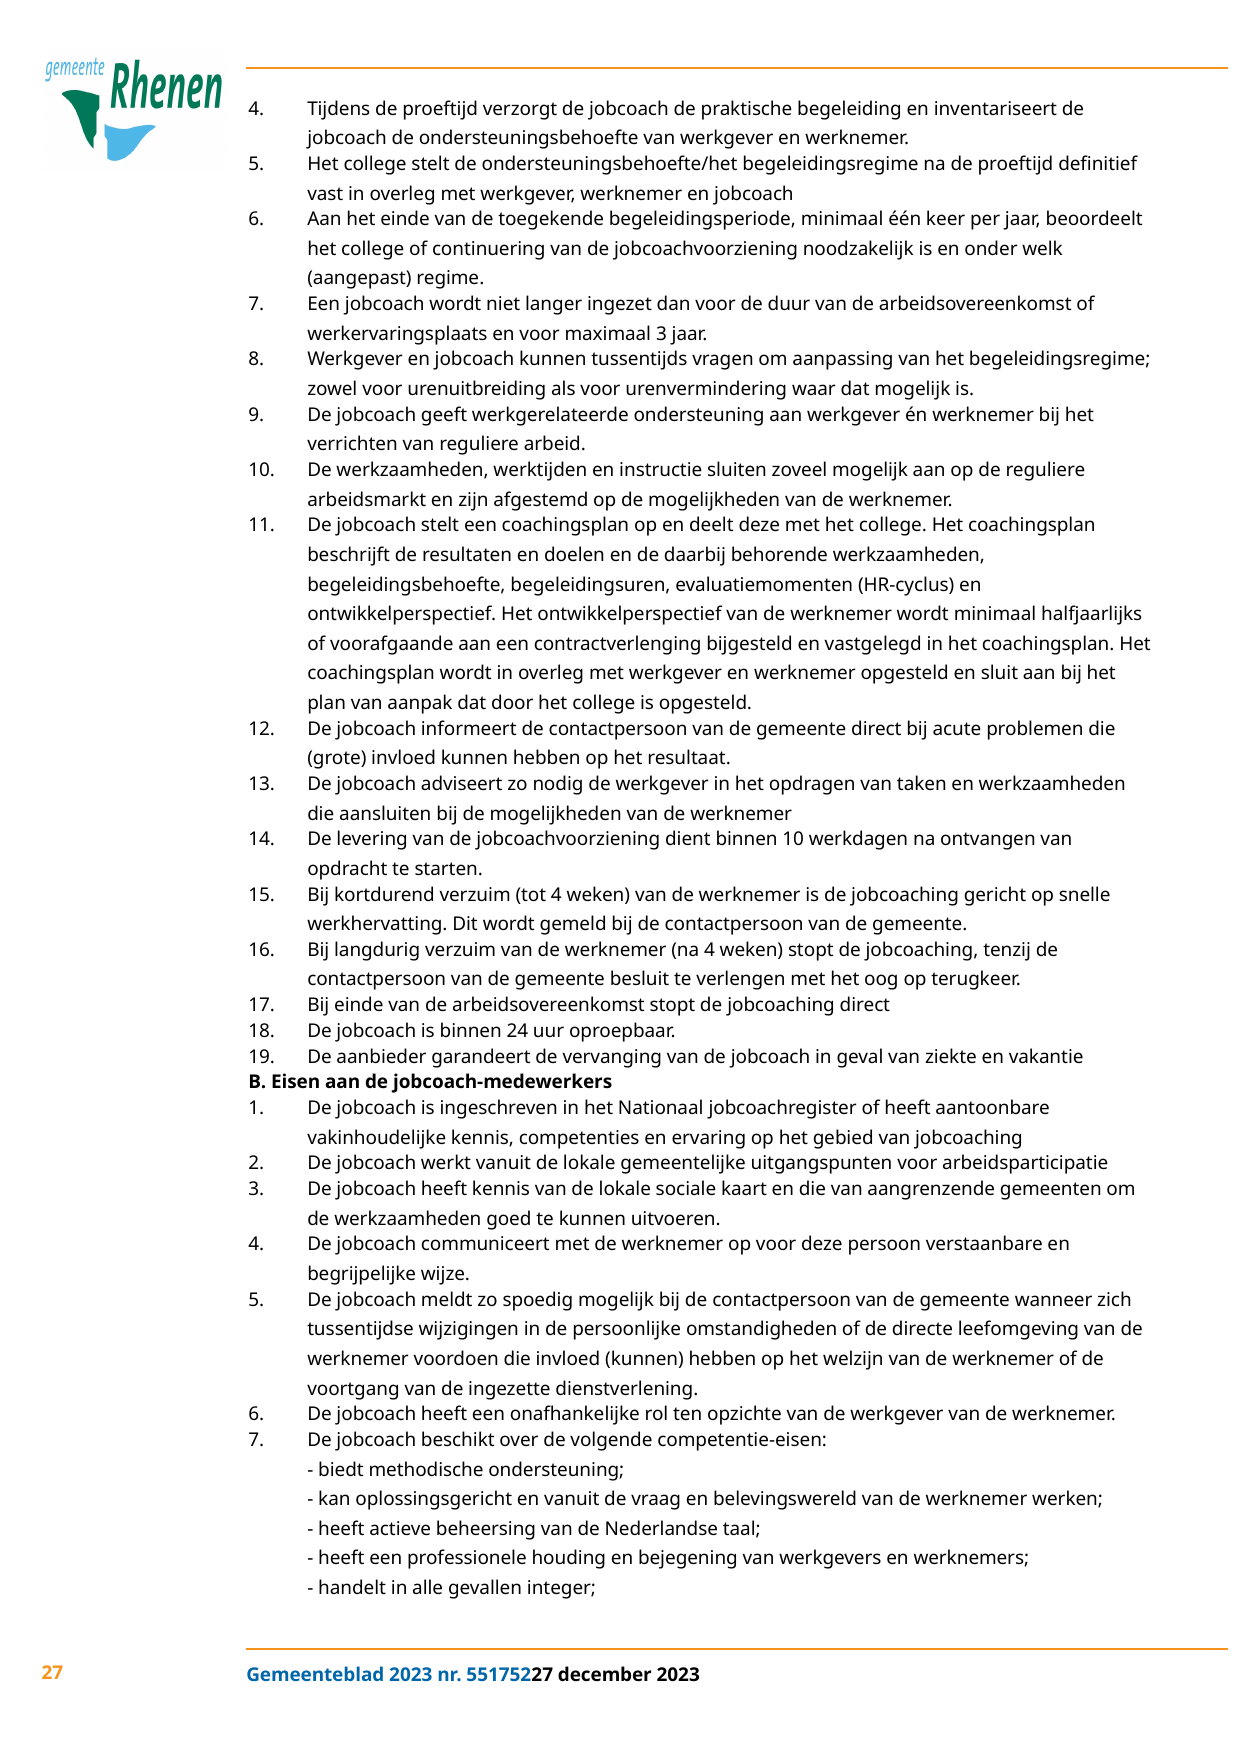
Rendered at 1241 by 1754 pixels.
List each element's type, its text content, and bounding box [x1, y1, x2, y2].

table_cell De jobcoach informeert de contactpersoon van de gemeente direct bij acute problemen die (grote) invloed kunnen hebben op het resultaat. [248, 715, 1152, 770]
table_cell De jobcoach meldt zo spoedig mogelijk bij de contactpersoon van de gemeente wanneer zich tussentijdse wijzigingen in de persoonlijke omstandigheden of de directe leefomgeving van de werknemer voordoen die invloed (kunnen) hebben op het welzijn van de werknemer of de voortgang van de ingezette dienstverlening. [248, 1286, 1152, 1400]
table_cell De aanbieder garandeert de vervanging van de jobcoach in geval van ziekte en vakantie [248, 1043, 1152, 1068]
picture [41, 47, 231, 172]
table_cell De jobcoach stelt een coachingsplan op en deelt deze met het college. Het coachingsplan beschrijft de resultaten en doelen en de daarbij behorende werkzaamheden, begeleidingsbehoefte, begeleidingsuren, evaluatiemomenten (HR-cyclus) en ontwikkelperspectief. Het ontwikkelperspectief van de werknemer wordt minimaal halfjaarlijks of voorafgaande aan een contractverlenging bijgesteld en vastgelegd in het coachingsplan. Het coachingsplan wordt in overleg met werkgever en werknemer opgesteld en sluit aan bij het plan van aanpak dat door het college is opgesteld. [248, 512, 1152, 715]
table_cell B. Eisen aan de jobcoach-medewerkers [248, 1069, 1152, 1094]
table_cell De jobcoach communiceert met de werknemer op voor deze persoon verstaanbare en begrijpelijke wijze. [248, 1231, 1152, 1286]
table_cell De jobcoach adviseert zo nodig de werkgever in het opdragen van taken en werkzaamheden die aansluiten bij de mogelijkheden van de werknemer [248, 770, 1152, 825]
table_cell Bij einde van de arbeidsovereenkomst stopt de jobcoaching direct [248, 991, 1152, 1017]
table_cell Een jobcoach wordt niet langer ingezet dan voor de duur van de arbeidsovereenkomst of werkervaringsplaats en voor maximaal 3 jaar. [248, 290, 1152, 346]
table_cell De jobcoach beschikt over de volgende competentie-eisen: - biedt methodische ondersteuning; - kan oplossingsgericht en vanuit de vraag en belevingswereld van de werknemer werken; - heeft actieve beheersing van de Nederlandse taal; - heeft een professionele houding en bejegening van werkgevers en werknemers; - handelt in alle gevallen integer; [248, 1426, 1152, 1600]
table_cell De werkzaamheden, werktijden en instructie sluiten zoveel mogelijk aan op de reguliere arbeidsmarkt en zijn afgestemd op de mogelijkheden van de werknemer. [248, 456, 1152, 512]
table_cell Aan het einde van de toegekende begeleidingsperiode, minimaal één keer per jaar, beoordeelt het college of continuering van de jobcoachvoorziening noodzakelijk is en onder welk (aangepast) regime. [248, 205, 1152, 290]
table_cell Bij langdurig verzuim van de werknemer (na 4 weken) stopt de jobcoaching, tenzij de contactpersoon van de gemeente besluit te verlengen met het oog op terugkeer. [248, 936, 1152, 991]
table_cell Bij kortdurend verzuim (tot 4 weken) van de werknemer is de jobcoaching gericht op snelle werkhervatting. Dit wordt gemeld bij de contactpersoon van de gemeente. [248, 881, 1152, 936]
table_cell De jobcoach geeft werkgerelateerde ondersteuning aan werkgever én werknemer bij het verrichten van reguliere arbeid. [248, 401, 1152, 456]
table_cell De jobcoach heeft kennis van de lokale sociale kaart en die van aangrenzende gemeenten om de werkzaamheden goed te kunnen uitvoeren. [248, 1175, 1152, 1231]
table_cell De jobcoach werkt vanuit de lokale gemeentelijke uitgangspunten voor arbeidsparticipatie [248, 1150, 1152, 1175]
table_cell De jobcoach is ingeschreven in het Nationaal jobcoachregister of heeft aantoonbare vakinhoudelijke kennis, competenties en ervaring op het gebied van jobcoaching [248, 1094, 1152, 1149]
table_cell De jobcoach is binnen 24 uur oproepbaar. [248, 1017, 1152, 1043]
table_cell Tijdens de proeftijd verzorgt de jobcoach de praktische begeleiding en inventariseert de jobcoach de ondersteuningsbehoefte van werkgever en werknemer. [248, 95, 1152, 150]
table_cell De levering van de jobcoachvoorziening dient binnen 10 werkdagen na ontvangen van opdracht te starten. [248, 825, 1152, 881]
table_cell Het college stelt de ondersteuningsbehoefte/het begeleidingsregime na de proeftijd definitief vast in overleg met werkgever, werknemer en jobcoach [248, 150, 1152, 205]
table_cell Werkgever en jobcoach kunnen tussentijds vragen om aanpassing van het begeleidingsregime; zowel voor urenuitbreiding als voor urenvermindering waar dat mogelijk is. [248, 346, 1152, 401]
table_cell De jobcoach heeft een onafhankelijke rol ten opzichte van de werkgever van de werknemer. [248, 1400, 1152, 1426]
